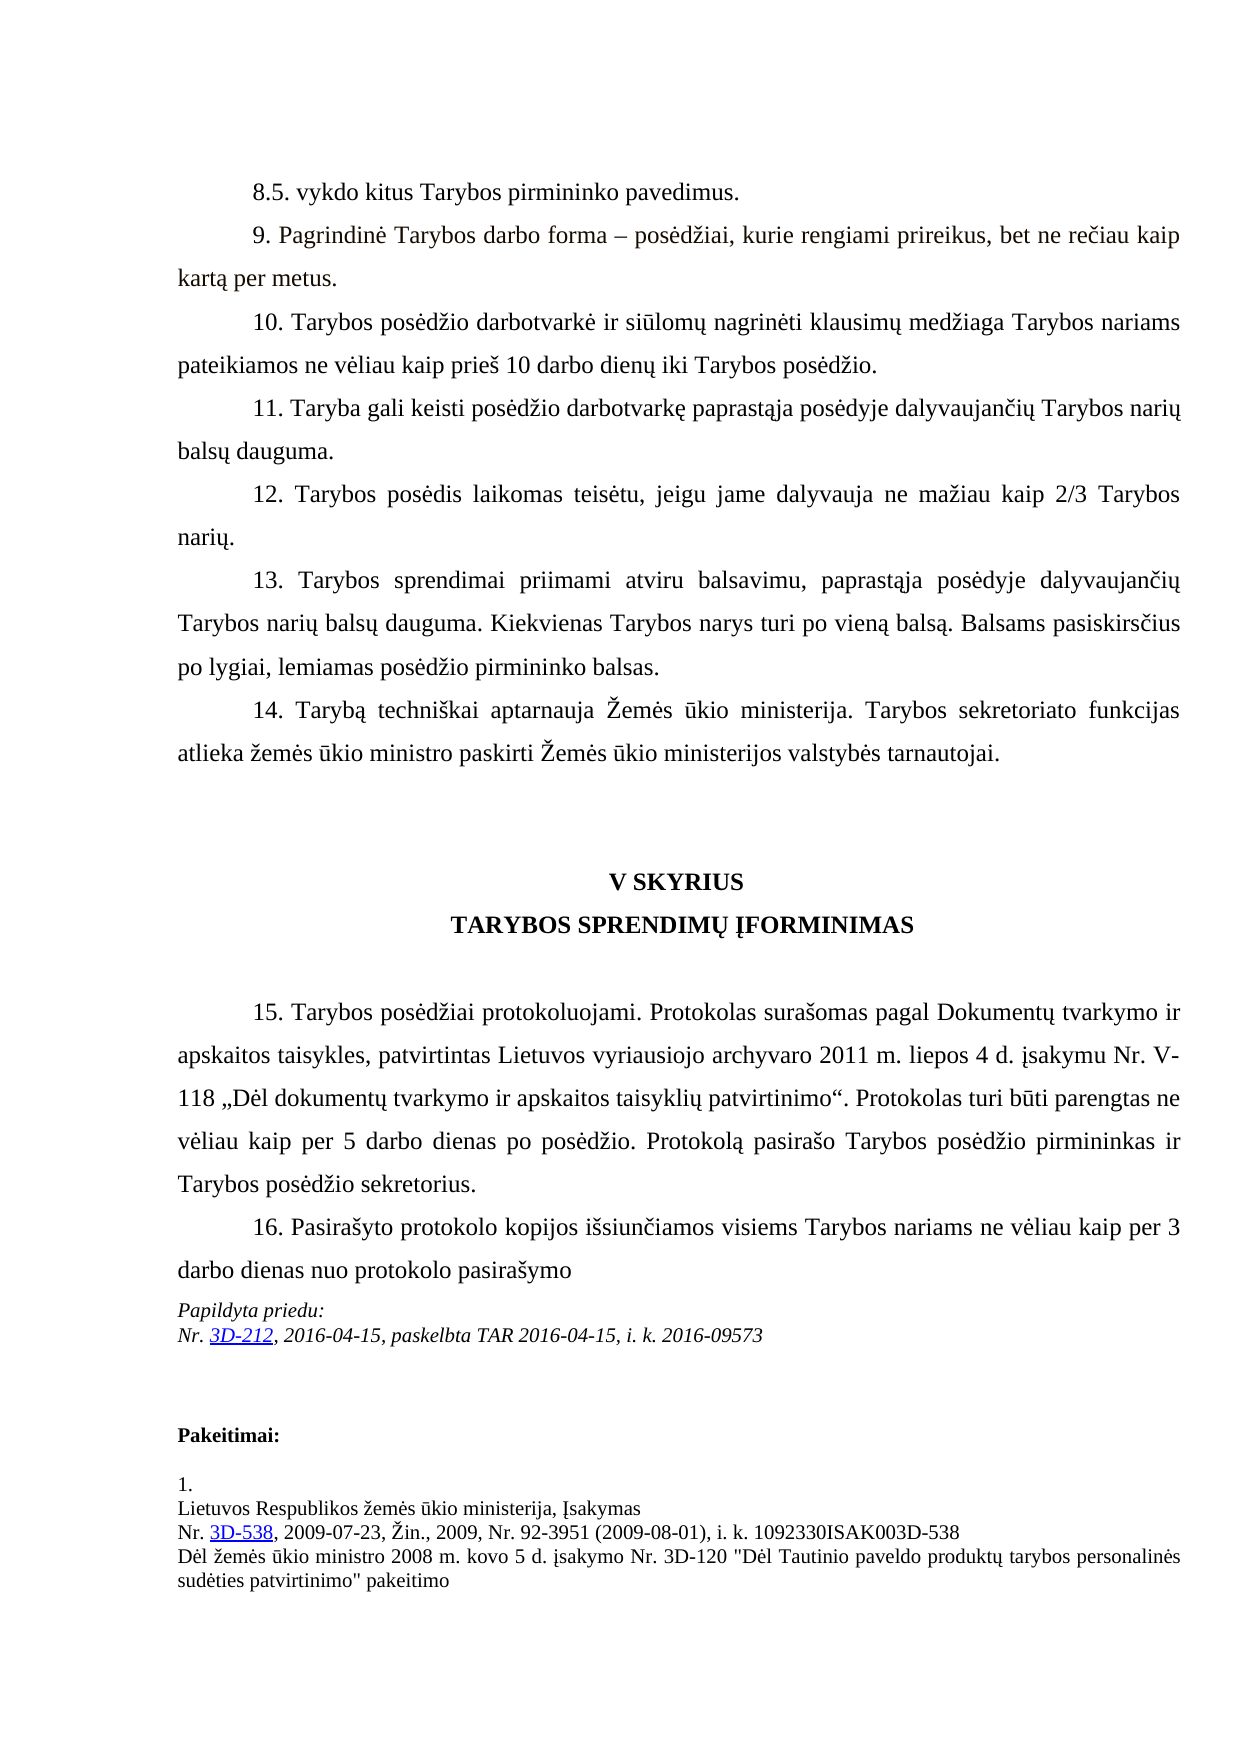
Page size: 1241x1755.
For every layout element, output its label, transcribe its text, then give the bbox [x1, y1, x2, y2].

text TARYBOS SPRENDIMŲ ĮFORMINIMAS [177, 910, 1181, 939]
text V SKYRIUS [177, 867, 1181, 896]
text 13. Tarybos sprendimai priimami atviru balsavimu, paprastąja posėdyje dalyvaujančių Tarybos narių balsų dauguma. Kiekvienas Tarybos narys turi po vieną balsą. Balsams pasiskirsčius po lygiai, lemiamas posėdžio pirmininko balsas. [177, 565, 1181, 680]
text 12. Tarybos posėdis laikomas teisėtu, jeigu jame dalyvauja ne mažiau kaip 2/3 Tarybos narių. [177, 479, 1181, 551]
text 16. Pasirašyto protokolo kopijos išsiunčiamos visiems Tarybos nariams ne vėliau kaip per 3 darbo dienas nuo protokolo pasirašymo [177, 1212, 1181, 1284]
text Nr. 3D-212, 2016-04-15, paskelbta TAR 2016-04-15, i. k. 2016-09573 [177, 1322, 1181, 1347]
text 9. Pagrindinė Tarybos darbo forma – posėdžiai, kurie rengiami prireikus, bet ne rečiau kaip kartą per metus. [177, 220, 1181, 292]
text 15. Tarybos posėdžiai protokoluojami. Protokolas surašomas pagal Dokumentų tvarkymo ir apskaitos taisykles, patvirtintas Lietuvos vyriausiojo archyvaro 2011 m. liepos 4 d. įsakymu Nr. V-118 „Dėl dokumentų tvarkymo ir apskaitos taisyklių patvirtinimo“. Protokolas turi būti parengtas ne vėliau kaip per 5 darbo dienas po posėdžio. Protokolą pasirašo Tarybos posėdžio pirmininkas ir Tarybos posėdžio sekretorius. [177, 997, 1181, 1198]
text 11. Taryba gali keisti posėdžio darbotvarkę paprastąja posėdyje dalyvaujančių Tarybos narių balsų dauguma. [177, 393, 1181, 465]
text Lietuvos Respublikos žemės ūkio ministerija, Įsakymas [177, 1496, 1181, 1520]
text 1. [177, 1472, 1181, 1496]
text Dėl žemės ūkio ministro 2008 m. kovo 5 d. įsakymo Nr. 3D-120 "Dėl Tautinio paveldo produktų tarybos personalinės sudėties patvirtinimo" pakeitimo [177, 1544, 1181, 1592]
text Pakeitimai: [177, 1423, 1181, 1447]
text Nr. 3D-538, 2009-07-23, Žin., 2009, Nr. 92-3951 (2009-08-01), i. k. 1092330ISAK003D-538 [177, 1520, 1181, 1544]
text 8.5. vykdo kitus Tarybos pirmininko pavedimus. [177, 177, 1181, 206]
text Papildyta priedu: [177, 1298, 1181, 1322]
text 10. Tarybos posėdžio darbotvarkė ir siūlomų nagrinėti klausimų medžiaga Tarybos nariams pateikiamos ne vėliau kaip prieš 10 darbo dienų iki Tarybos posėdžio. [177, 307, 1181, 378]
text 14. Tarybą techniškai aptarnauja Žemės ūkio ministerija. Tarybos sekretoriato funkcijas atlieka žemės ūkio ministro paskirti Žemės ūkio ministerijos valstybės tarnautojai. [177, 695, 1181, 767]
